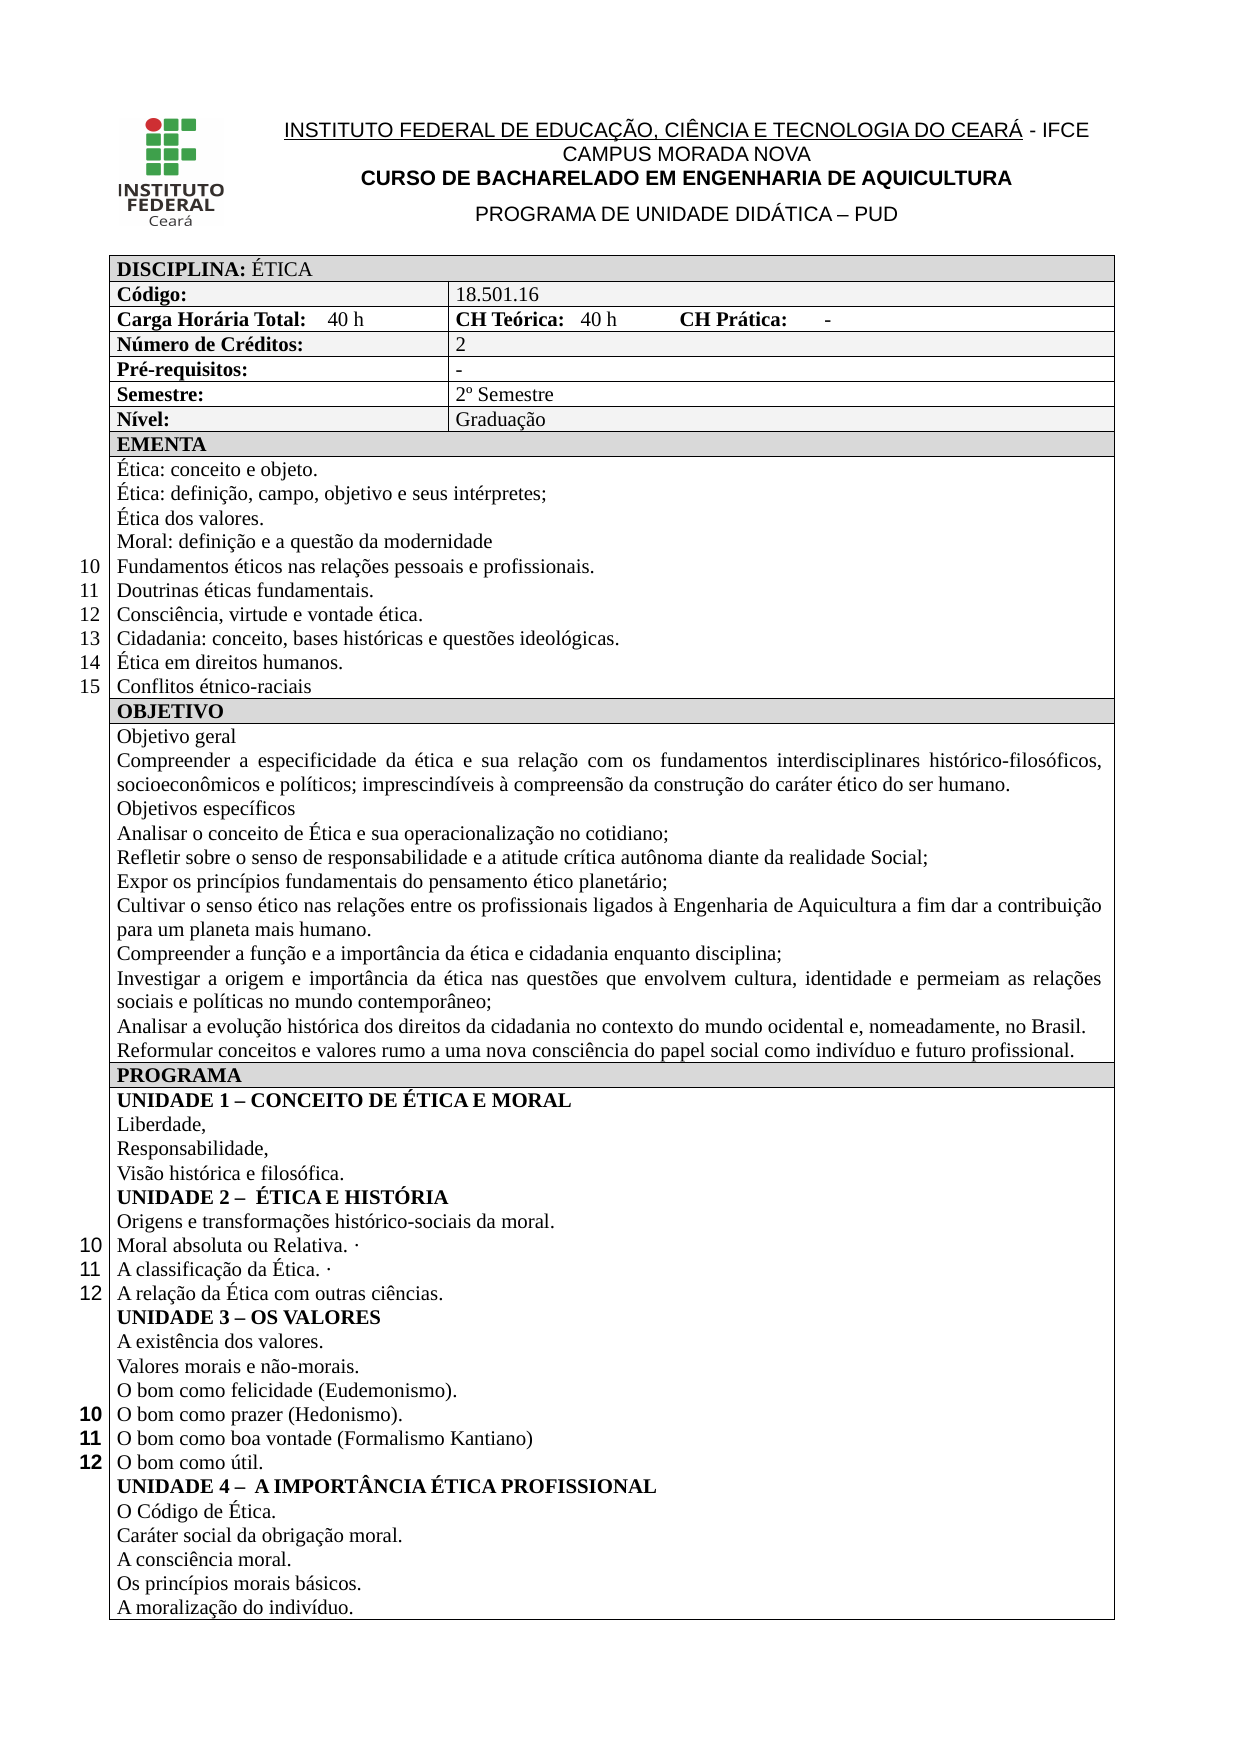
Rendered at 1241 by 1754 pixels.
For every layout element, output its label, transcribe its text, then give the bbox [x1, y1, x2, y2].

table_cell OBJETIVO [110, 699, 1114, 723]
table_header DISCIPLINA: ÉTICA [110, 256, 1114, 281]
table_cell UNIDADE 1 – CONCEITO DE ÉTICA E MORAL Liberdade, Responsabilidade, Visão histórica e filosófica. UNIDADE 2 – ÉTICA E HISTÓRIA Origens e transformações histórico-sociais da moral. Moral absoluta ou Relativa. · A classificação da Ética. · A relação da Ética com outras ciências. UNIDADE 3 – OS VALORES A existência dos valores. Valores morais e não-morais. O bom como felicidade (Eudemonismo). O bom como prazer (Hedonismo). O bom como boa vontade (Formalismo Kantiano) O bom como útil. UNIDADE 4 – A IMPORTÂNCIA ÉTICA PROFISSIONAL O Código de Ética. Caráter social da obrigação moral. A consciência moral. Os princípios morais básicos. A moralização do indivíduo. [110, 1088, 1114, 1619]
table_cell EMENTA [110, 432, 1114, 456]
picture [118, 118, 224, 226]
table_cell Pré-requisitos: [110, 357, 448, 381]
table_cell PROGRAMA [110, 1063, 1114, 1087]
table_cell Número de Créditos: [110, 332, 448, 356]
table_cell Ética: conceito e objeto. Ética: definição, campo, objetivo e seus intérpretes; Ética dos valores. Moral: definição e a questão da modernidade Fundamentos éticos nas relações pessoais e profissionais. Doutrinas éticas fundamentais. Consciência, virtude e vontade ética. Cidadania: conceito, bases históricas e questões ideológicas. Ética em direitos humanos. Conflitos étnico-raciais [110, 457, 1114, 698]
table_cell 2 [449, 332, 1114, 356]
table_cell Objetivo geral Compreender a especificidade da ética e sua relação com os fundamentos interdisciplinares histórico-filosóficos, socioeconômicos e políticos; imprescindíveis à compreensão da construção do caráter ético do ser humano. Objetivos específicos Analisar o conceito de Ética e sua operacionalização no cotidiano; Refletir sobre o senso de responsabilidade e a atitude crítica autônoma diante da realidade Social; Expor os princípios fundamentais do pensamento ético planetário; Cultivar o senso ético nas relações entre os profissionais ligados à Engenharia de Aquicultura a fim dar a contribuição para um planeta mais humano. Compreender a função e a importância da ética e cidadania enquanto disciplina; Investigar a origem e importância da ética nas questões que envolvem cultura, identidade e permeiam as relações sociais e políticas no mundo contemporâneo; Analisar a evolução histórica dos direitos da cidadania no contexto do mundo ocidental e, nomeadamente, no Brasil. Reformular conceitos e valores rumo a uma nova consciência do papel social como indivíduo e futuro profissional. [110, 724, 1114, 1062]
table_cell Código: [110, 282, 448, 306]
table_cell 2º Semestre [449, 382, 1114, 406]
table_cell Carga Horária Total: 40 h [110, 307, 448, 331]
table_cell Semestre: [110, 382, 448, 406]
table_cell CH Teórica: 40 h CH Prática: - [449, 307, 1114, 331]
table_cell 18.501.16 [449, 282, 1114, 306]
table_cell Graduação [449, 407, 1114, 431]
table_cell Nível: [110, 407, 448, 431]
table_cell - [449, 357, 1114, 381]
